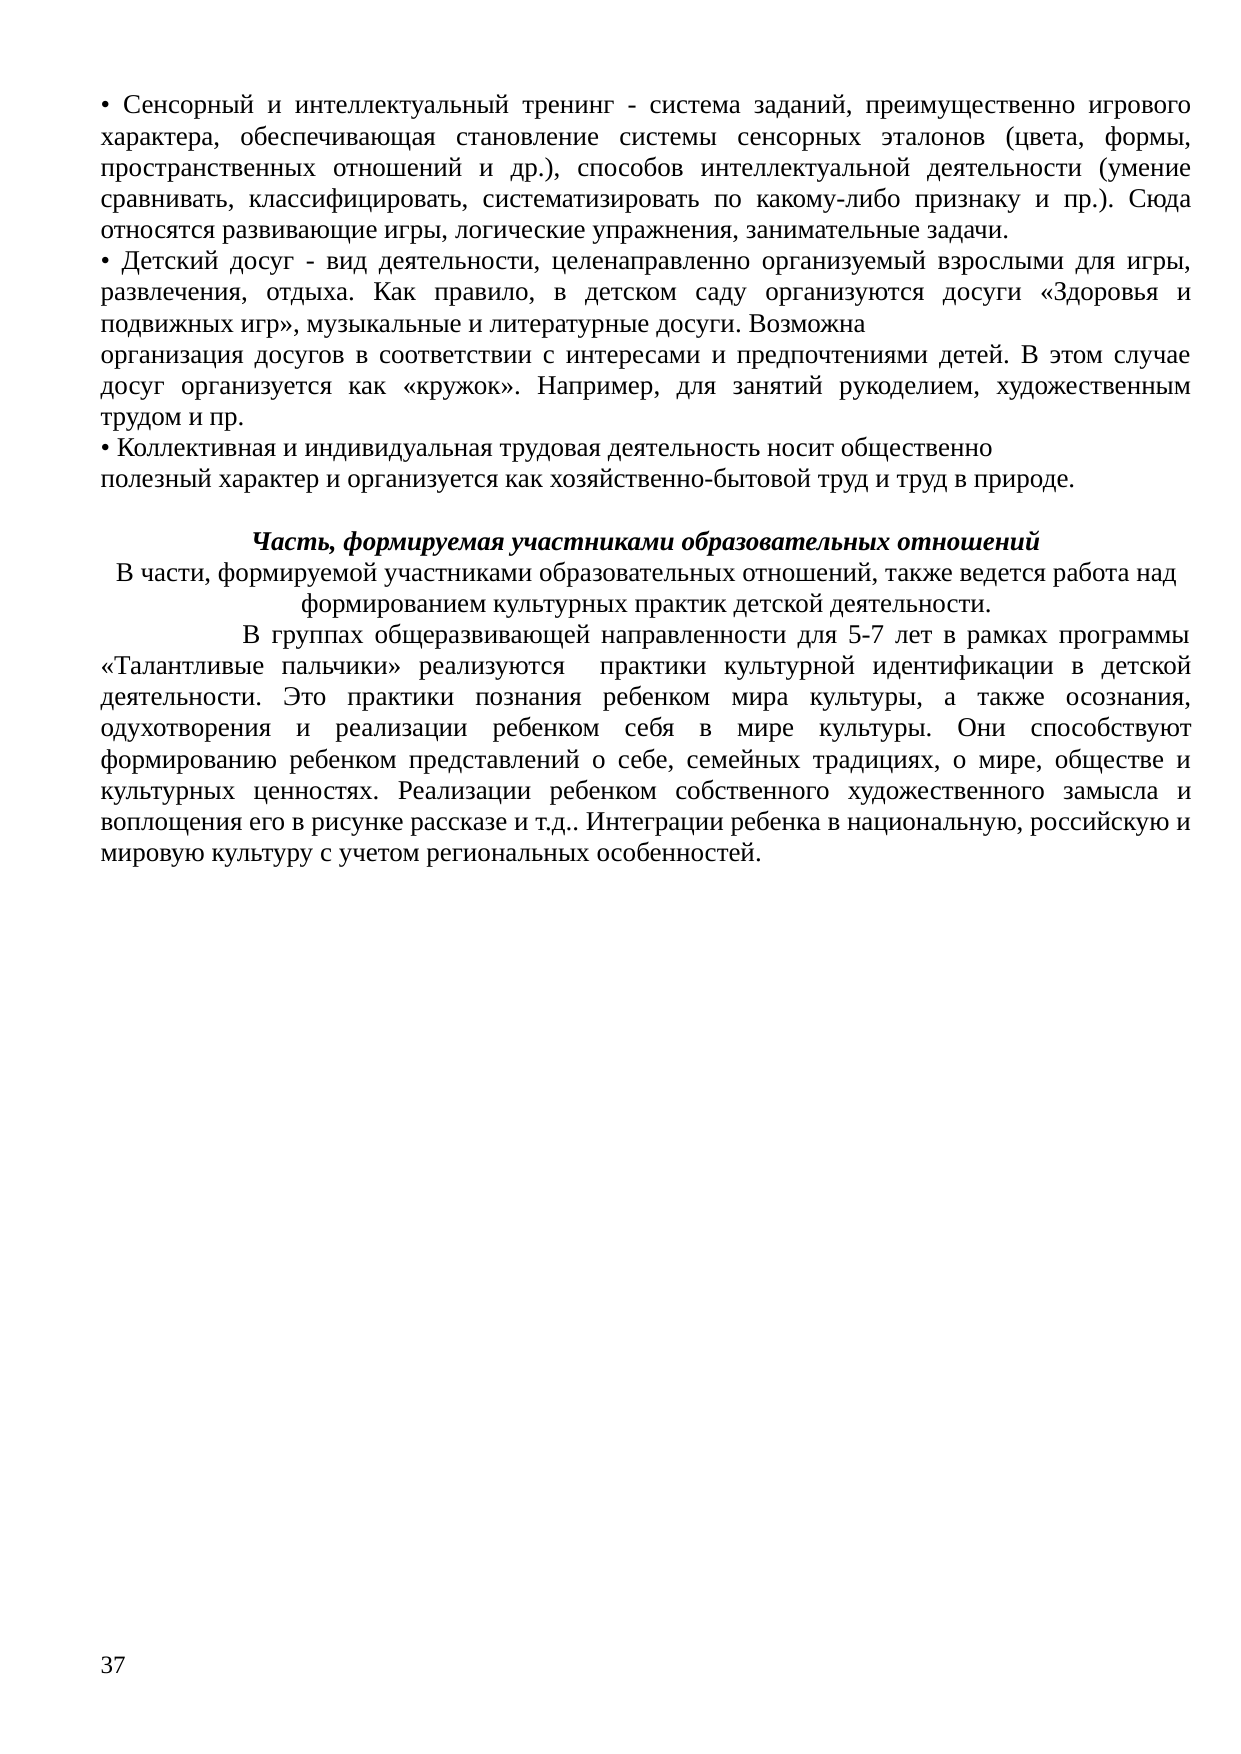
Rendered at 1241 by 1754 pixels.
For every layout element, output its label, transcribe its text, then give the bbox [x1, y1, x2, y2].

text Часть, формируемая участниками образовательных отношений [100, 525, 1193, 556]
text • Коллективная и индивидуальная трудовая деятельность носит общественно [100, 431, 1193, 462]
text полезный характер и организуется как хозяйственно-бытовой труд и труд в природе. [100, 462, 1193, 493]
text В группах общеразвивающей направленности для 5-7 лет в рамках программы «Талантливые пальчики» реализуются практики культурной идентификации в детской деятельности. Это практики познания ребенком мира культуры, а также осознания, одухотворения и реализации ребенком себя в мире культуры. Они способствуют формированию ребенком представлений о себе, семейных традициях, о мире, обществе и культурных ценностях. Реализации ребенком собственного художественного замысла и воплощения его в рисунке рассказе и т.д.. Интеграции ребенка в национальную, российскую и мировую культуру с учетом региональных особенностей. [100, 618, 1193, 867]
text • Сенсорный и интеллектуальный тренинг - система заданий, преимущественно игрового характера, обеспечивающая становление системы сенсорных эталонов (цвета, формы, пространственных отношений и др.), способов интеллектуальной деятельности (умение сравнивать, классифицировать, систематизировать по какому-либо признаку и пр.). Сюда относятся развивающие игры, логические упражнения, занимательные задачи. [100, 89, 1193, 244]
text • Детский досуг - вид деятельности, целенаправленно организуемый взрослыми для игры, развлечения, отдыха. Как правило, в детском саду организуются досуги «Здоровья и подвижных игр», музыкальные и литературные досуги. Возможна [100, 244, 1193, 338]
text организация досугов в соответствии с интересами и предпочтениями детей. В этом случае досуг организуется как «кружок». Например, для занятий рукоделием, художественным трудом и пр. [100, 338, 1193, 431]
text В части, формируемой участниками образовательных отношений, также ведется работа над формированием культурных практик детской деятельности. [100, 556, 1193, 618]
